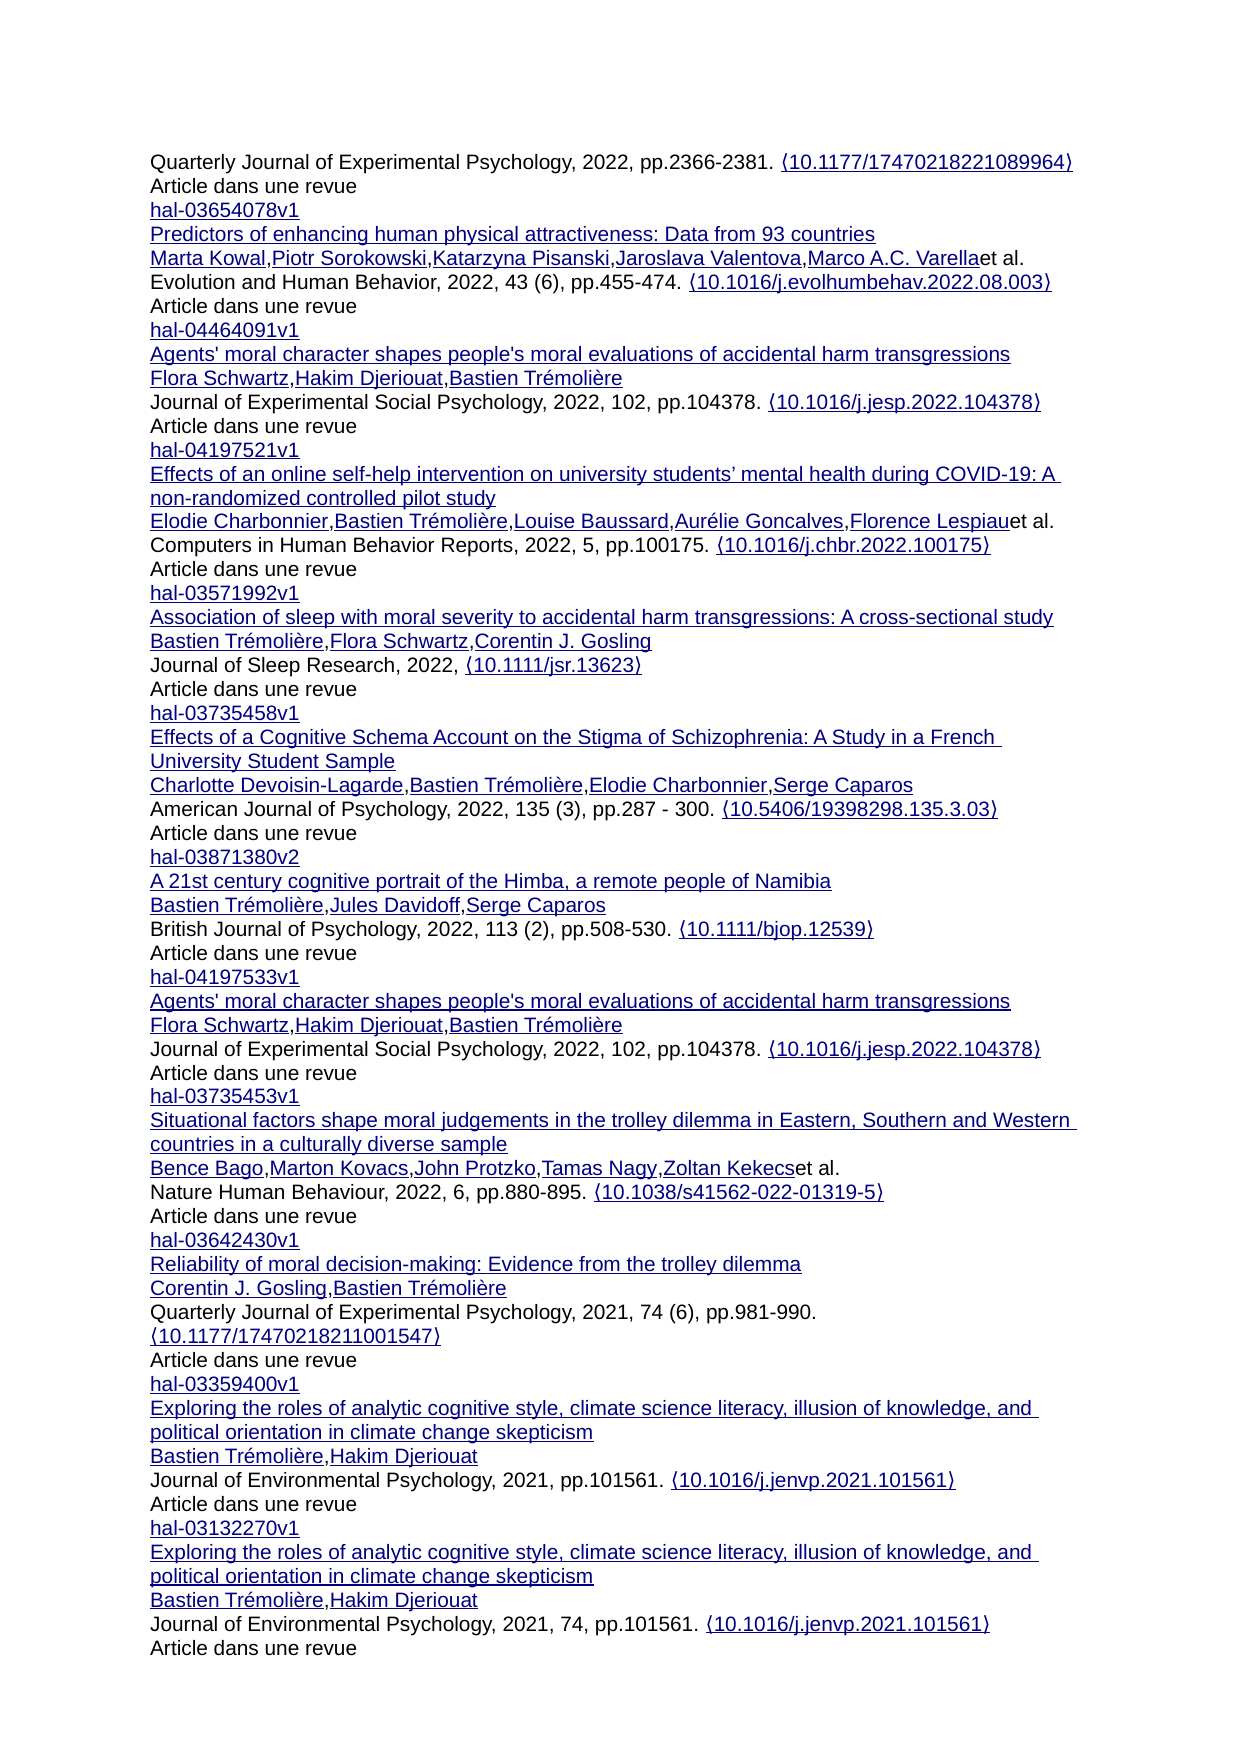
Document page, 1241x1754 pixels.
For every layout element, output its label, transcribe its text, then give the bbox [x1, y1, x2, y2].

table_cell Exploring the roles of analytic cognitive style, climate science literacy, illusion of knowledge, and political orientation in climate change skepticism Bastien Trémolière,Hakim Djeriouat Journal of Environmental Psychology, 2021, 74, pp.101561. ⟨10.1016/j.jenvp.2021.101561⟩ Article dans une revue [150, 1540, 1090, 1659]
table_cell Situational factors shape moral judgements in the trolley dilemma in Eastern, Southern and Western countries in a culturally diverse sample Bence Bago,Marton Kovacs,John Protzko,Tamas Nagy,Zoltan Kekecset al. Nature Human Behaviour, 2022, 6, pp.880-895. ⟨10.1038/s41562-022-01319-5⟩ Article dans une revue hal-03642430v1 [150, 1108, 1090, 1252]
table_cell Predictors of enhancing human physical attractiveness: Data from 93 countries Marta Kowal,Piotr Sorokowski,Katarzyna Pisanski,Jaroslava Valentova,Marco A.C. Varellaet al. Evolution and Human Behavior, 2022, 43 (6), pp.455-474. ⟨10.1016/j.evolhumbehav.2022.08.003⟩ Article dans une revue hal-04464091v1 [150, 222, 1090, 342]
table_cell Exploring the roles of analytic cognitive style, climate science literacy, illusion of knowledge, and political orientation in climate change skepticism Bastien Trémolière,Hakim Djeriouat Journal of Environmental Psychology, 2021, pp.101561. ⟨10.1016/j.jenvp.2021.101561⟩ Article dans une revue hal-03132270v1 [150, 1396, 1090, 1539]
table_cell Agents' moral character shapes people's moral evaluations of accidental harm transgressions Flora Schwartz,Hakim Djeriouat,Bastien Trémolière Journal of Experimental Social Psychology, 2022, 102, pp.104378. ⟨10.1016/j.jesp.2022.104378⟩ Article dans une revue hal-04197521v1 [150, 342, 1090, 461]
table_cell Association of sleep with moral severity to accidental harm transgressions: A cross‐sectional study Bastien Trémolière,Flora Schwartz,Corentin J. Gosling Journal of Sleep Research, 2022, ⟨10.1111/jsr.13623⟩ Article dans une revue hal-03735458v1 [150, 605, 1090, 725]
table_cell Reliability of moral decision-making: Evidence from the trolley dilemma Corentin J. Gosling,Bastien Trémolière Quarterly Journal of Experimental Psychology, 2021, 74 (6), pp.981-990. ⟨10.1177/17470218211001547⟩ Article dans une revue hal-03359400v1 [150, 1252, 1090, 1396]
table_cell A 21st century cognitive portrait of the Himba, a remote people of Namibia Bastien Trémolière,Jules Davidoff,Serge Caparos British Journal of Psychology, 2022, 113 (2), pp.508-530. ⟨10.1111/bjop.12539⟩ Article dans une revue hal-04197533v1 [150, 869, 1090, 988]
table_cell Quarterly Journal of Experimental Psychology, 2022, pp.2366-2381. ⟨10.1177/17470218221089964⟩ Article dans une revue hal-03654078v1 [150, 150, 1090, 222]
table_cell Agents' moral character shapes people's moral evaluations of accidental harm transgressions Flora Schwartz,Hakim Djeriouat,Bastien Trémolière Journal of Experimental Social Psychology, 2022, 102, pp.104378. ⟨10.1016/j.jesp.2022.104378⟩ Article dans une revue hal-03735453v1 [150, 989, 1090, 1108]
table_cell Effects of a Cognitive Schema Account on the Stigma of Schizophrenia: A Study in a French University Student Sample Charlotte Devoisin-Lagarde,Bastien Trémolière,Elodie Charbonnier,Serge Caparos American Journal of Psychology, 2022, 135 (3), pp.287 - 300. ⟨10.5406/19398298.135.3.03⟩ Article dans une revue hal-03871380v2 [150, 725, 1090, 869]
table_cell Effects of an online self-help intervention on university students’ mental health during COVID-19: A non-randomized controlled pilot study Elodie Charbonnier,Bastien Trémolière,Louise Baussard,Aurélie Goncalves,Florence Lespiauet al. Computers in Human Behavior Reports, 2022, 5, pp.100175. ⟨10.1016/j.chbr.2022.100175⟩ Article dans une revue hal-03571992v1 [150, 461, 1090, 605]
